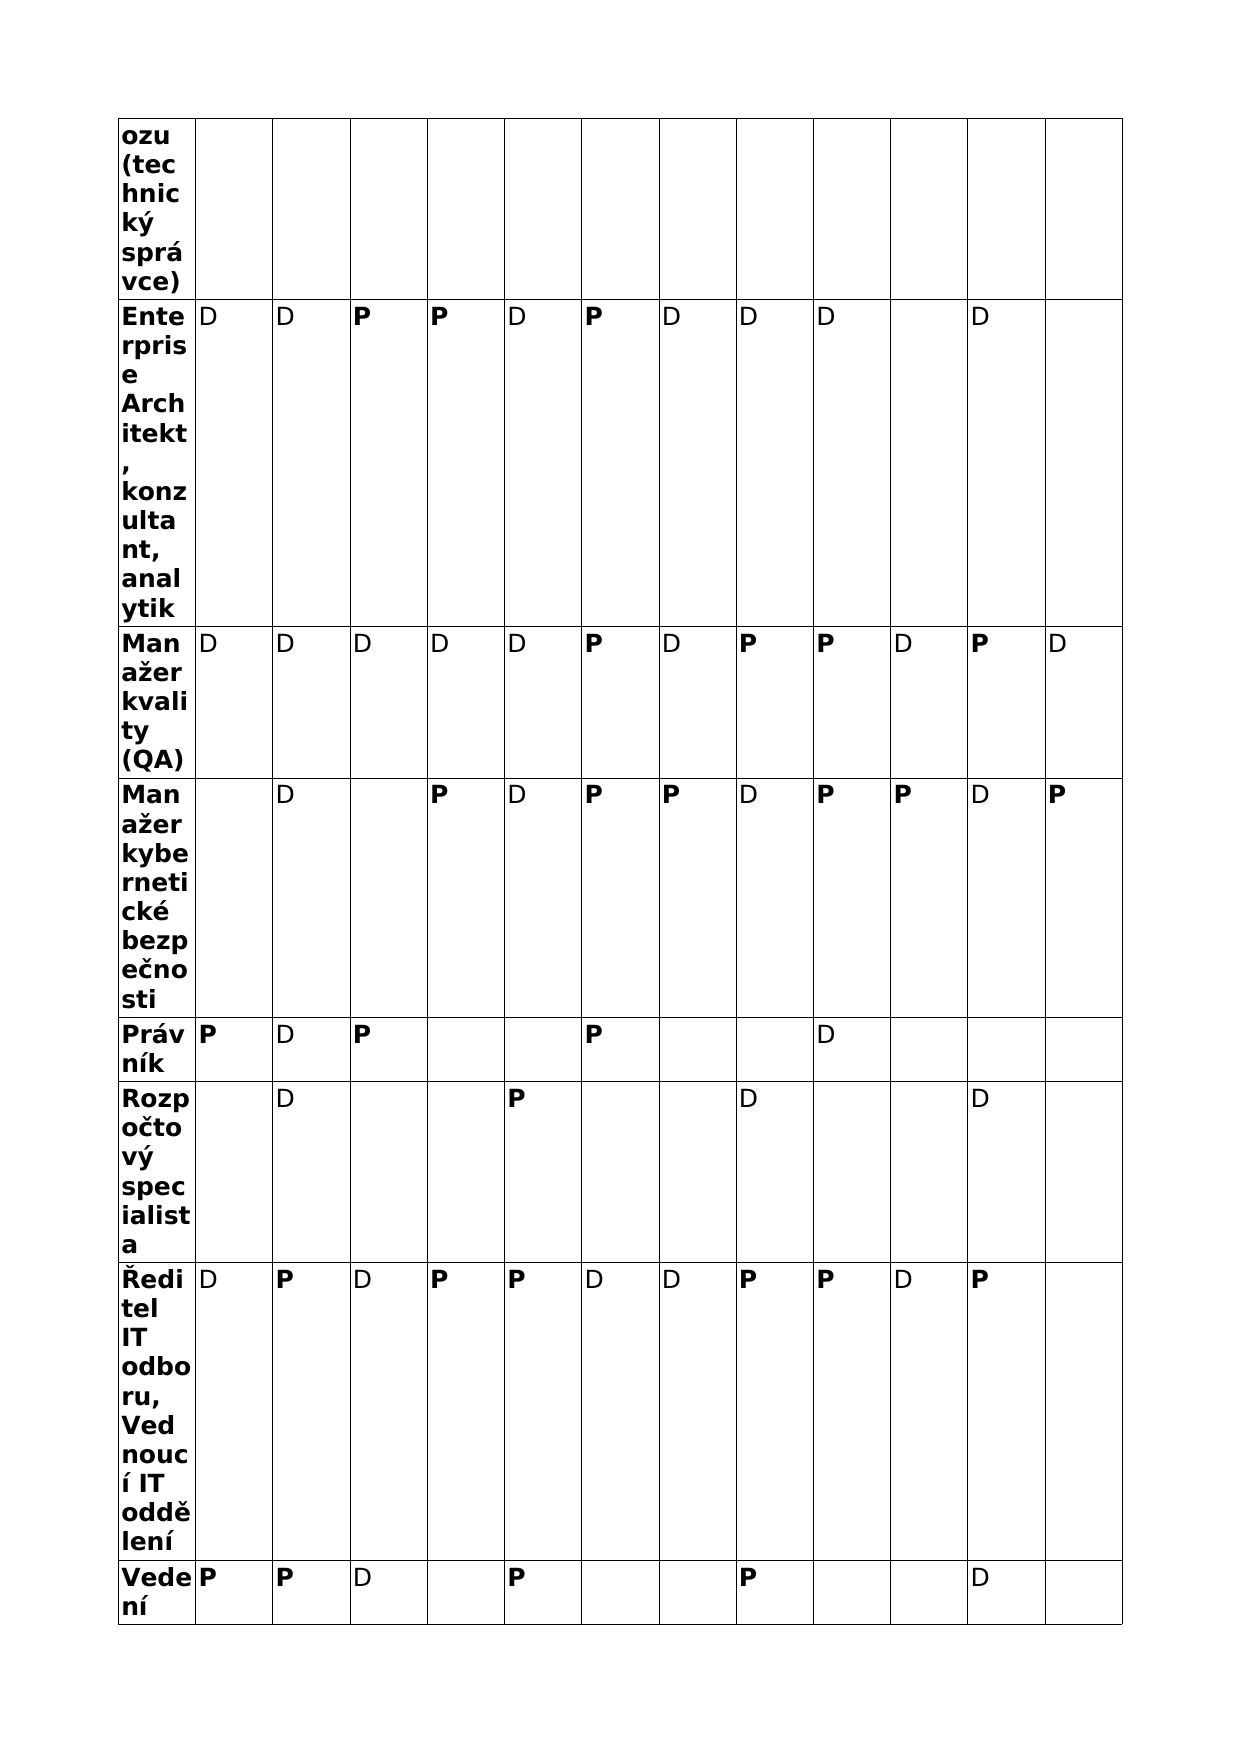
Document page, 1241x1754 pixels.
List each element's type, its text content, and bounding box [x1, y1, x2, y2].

table_cell Právník [119, 1018, 195, 1081]
table_cell D [660, 1263, 736, 1560]
table_cell [273, 119, 350, 299]
table_cell D [968, 1082, 1045, 1262]
table_cell D [737, 1082, 813, 1262]
table_cell D [505, 627, 581, 778]
table_cell P [582, 1018, 659, 1081]
table_cell [660, 119, 736, 299]
table_cell P [1046, 779, 1122, 1017]
table_cell Ředitel IT odboru, Vednoucí IT oddělení [119, 1263, 195, 1560]
table_cell [891, 300, 967, 626]
table_cell P [196, 1018, 272, 1081]
table_cell P [428, 1263, 504, 1560]
table_cell [1046, 1082, 1122, 1262]
table_cell [505, 1018, 581, 1081]
table_cell P [814, 1263, 890, 1560]
table_cell P [505, 1082, 581, 1262]
table_cell [814, 1561, 890, 1624]
table_cell [196, 779, 272, 1017]
table_cell P [428, 300, 504, 626]
table_cell [1046, 119, 1122, 299]
table_cell [582, 1561, 659, 1624]
table_cell [814, 1082, 890, 1262]
table_cell [660, 1561, 736, 1624]
table_cell D [196, 1263, 272, 1560]
table_cell P [737, 627, 813, 778]
table_cell P [891, 779, 967, 1017]
table_cell [891, 119, 967, 299]
table_cell Manažer kybernetické bezpečnosti [119, 779, 195, 1017]
table_cell [582, 119, 659, 299]
table_cell P [737, 1263, 813, 1560]
table_cell D [968, 779, 1045, 1017]
table_cell P [737, 1561, 813, 1624]
table_cell P [582, 627, 659, 778]
table_cell D [814, 300, 890, 626]
table_cell [428, 1018, 504, 1081]
table_cell D [351, 1263, 427, 1560]
table_cell P [351, 300, 427, 626]
table_cell D [505, 779, 581, 1017]
table_cell [737, 1018, 813, 1081]
table_cell D [351, 627, 427, 778]
table_cell P [968, 1263, 1045, 1560]
table_cell [968, 1018, 1045, 1081]
table_cell P [582, 300, 659, 626]
table_cell [891, 1082, 967, 1262]
table_cell [1046, 1018, 1122, 1081]
table_cell D [273, 1018, 350, 1081]
table_cell P [428, 779, 504, 1017]
table_cell [737, 119, 813, 299]
table_cell [1046, 1561, 1122, 1624]
table_cell P [505, 1263, 581, 1560]
table_cell [196, 119, 272, 299]
table_cell Enterprise Architekt, konzultant, analytik [119, 300, 195, 626]
table_cell Vedení [119, 1561, 195, 1624]
table_cell [428, 119, 504, 299]
table_cell [1046, 1263, 1122, 1560]
table_cell [505, 119, 581, 299]
table_cell [351, 119, 427, 299]
table_cell D [196, 627, 272, 778]
table_cell [582, 1082, 659, 1262]
table_cell D [582, 1263, 659, 1560]
table_cell P [351, 1018, 427, 1081]
table_cell D [273, 627, 350, 778]
table_cell [660, 1018, 736, 1081]
table_cell D [891, 1263, 967, 1560]
table_cell D [1046, 627, 1122, 778]
table_cell P [273, 1263, 350, 1560]
table_cell [351, 1082, 427, 1262]
table_cell D [737, 300, 813, 626]
table_cell D [351, 1561, 427, 1624]
table_cell [814, 119, 890, 299]
table_cell D [273, 1082, 350, 1262]
table_cell D [737, 779, 813, 1017]
table_cell P [582, 779, 659, 1017]
table_cell [351, 779, 427, 1017]
table_cell [196, 1082, 272, 1262]
table_cell D [273, 300, 350, 626]
table_cell D [660, 627, 736, 778]
table_cell Rozpočtový specialista [119, 1082, 195, 1262]
table_cell P [814, 627, 890, 778]
table_cell P [505, 1561, 581, 1624]
table_cell P [273, 1561, 350, 1624]
table_cell P [660, 779, 736, 1017]
table_cell D [428, 627, 504, 778]
table_cell [968, 119, 1045, 299]
table_cell D [196, 300, 272, 626]
table_cell Manažer kvality (QA) [119, 627, 195, 778]
table_cell [891, 1018, 967, 1081]
table_cell [428, 1561, 504, 1624]
table_cell ozu (technický správce) [119, 119, 195, 299]
table_cell D [814, 1018, 890, 1081]
table_cell [1046, 300, 1122, 626]
table_cell D [968, 1561, 1045, 1624]
table_cell P [814, 779, 890, 1017]
table_cell D [505, 300, 581, 626]
table_cell [428, 1082, 504, 1262]
table_cell D [968, 300, 1045, 626]
table_cell [891, 1561, 967, 1624]
table_cell D [660, 300, 736, 626]
table_cell D [891, 627, 967, 778]
table_cell [660, 1082, 736, 1262]
table_cell P [968, 627, 1045, 778]
table_cell P [196, 1561, 272, 1624]
table_cell D [273, 779, 350, 1017]
